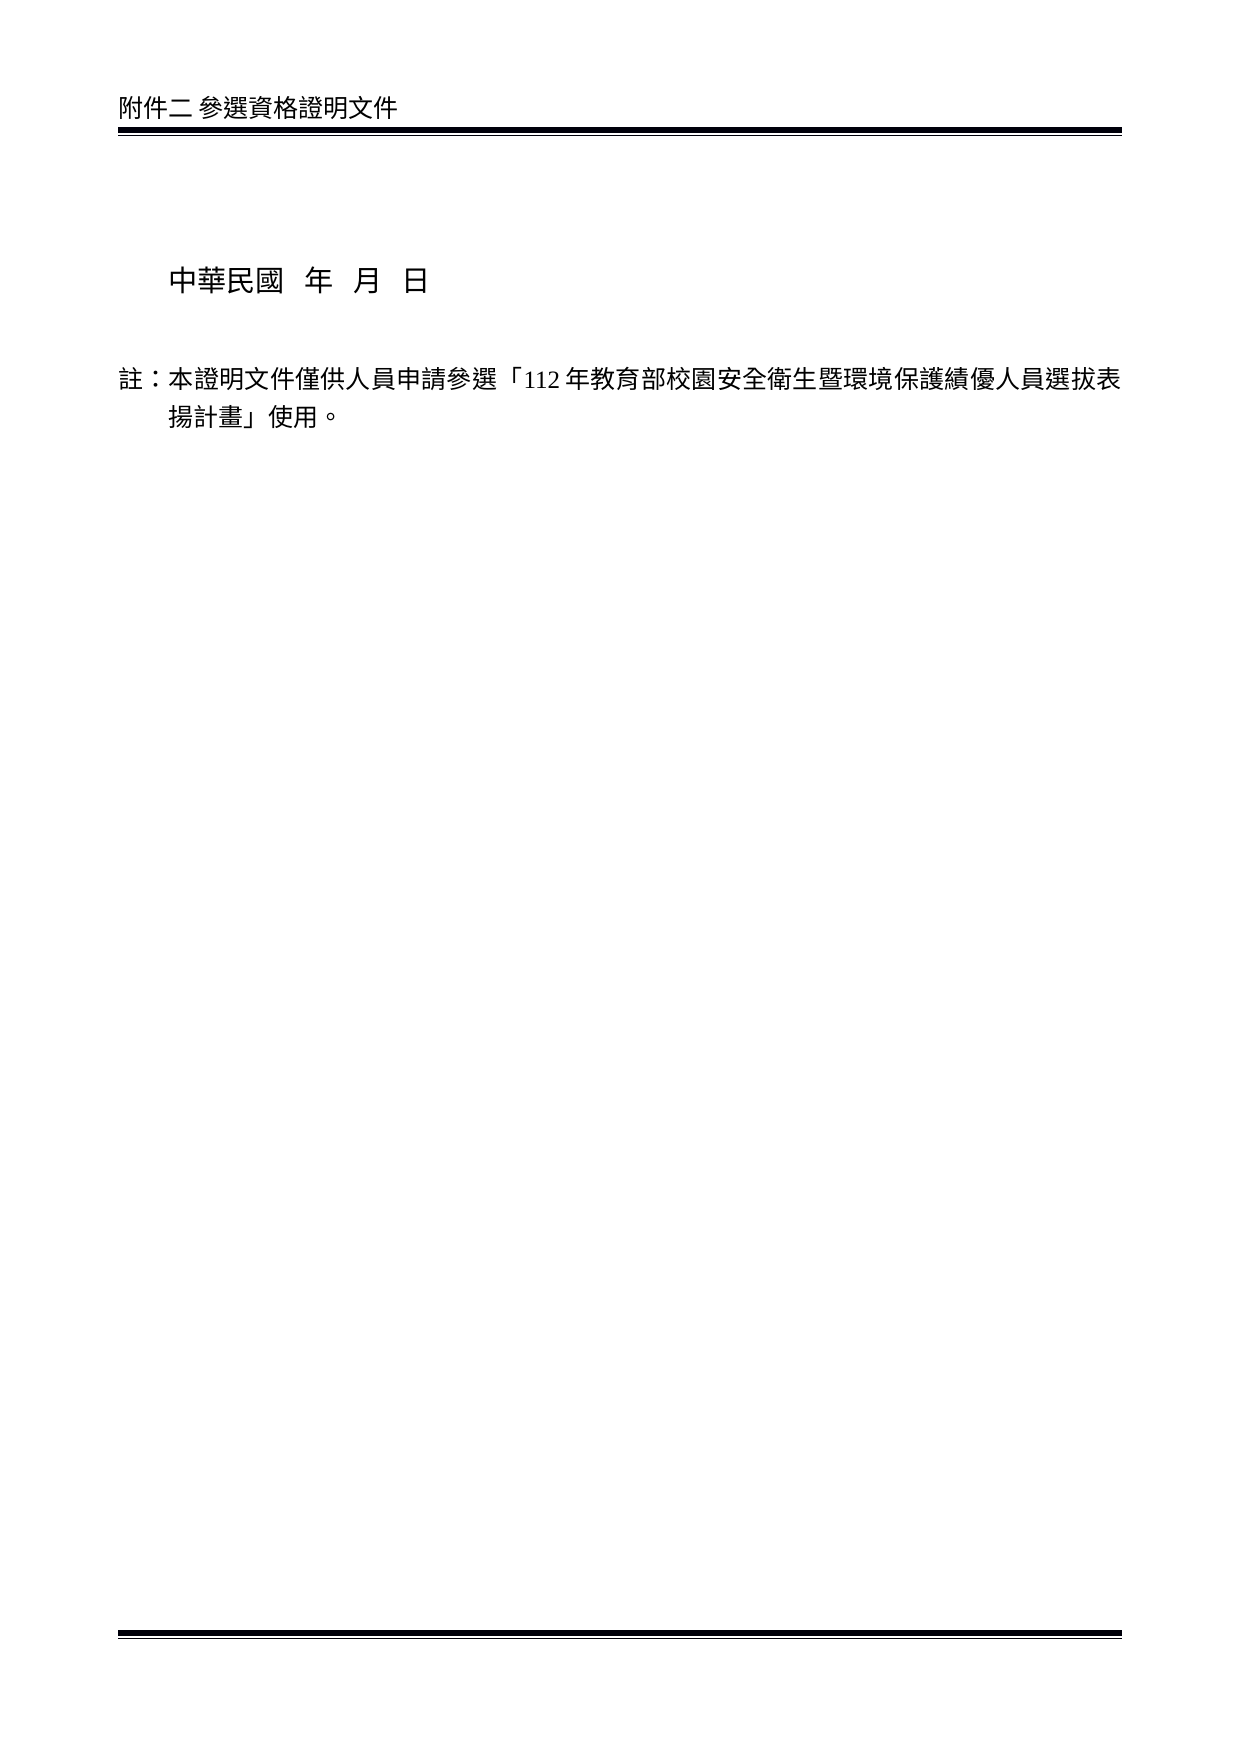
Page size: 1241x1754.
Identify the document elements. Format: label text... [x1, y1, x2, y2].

text 中華民國 年 月 日 [168, 258, 1072, 300]
text 註：本證明文件僅供人員申請參選「112年教育部校園安全衛生暨環境保護績優人員選拔表揚計畫」使用。 [118, 353, 1122, 428]
